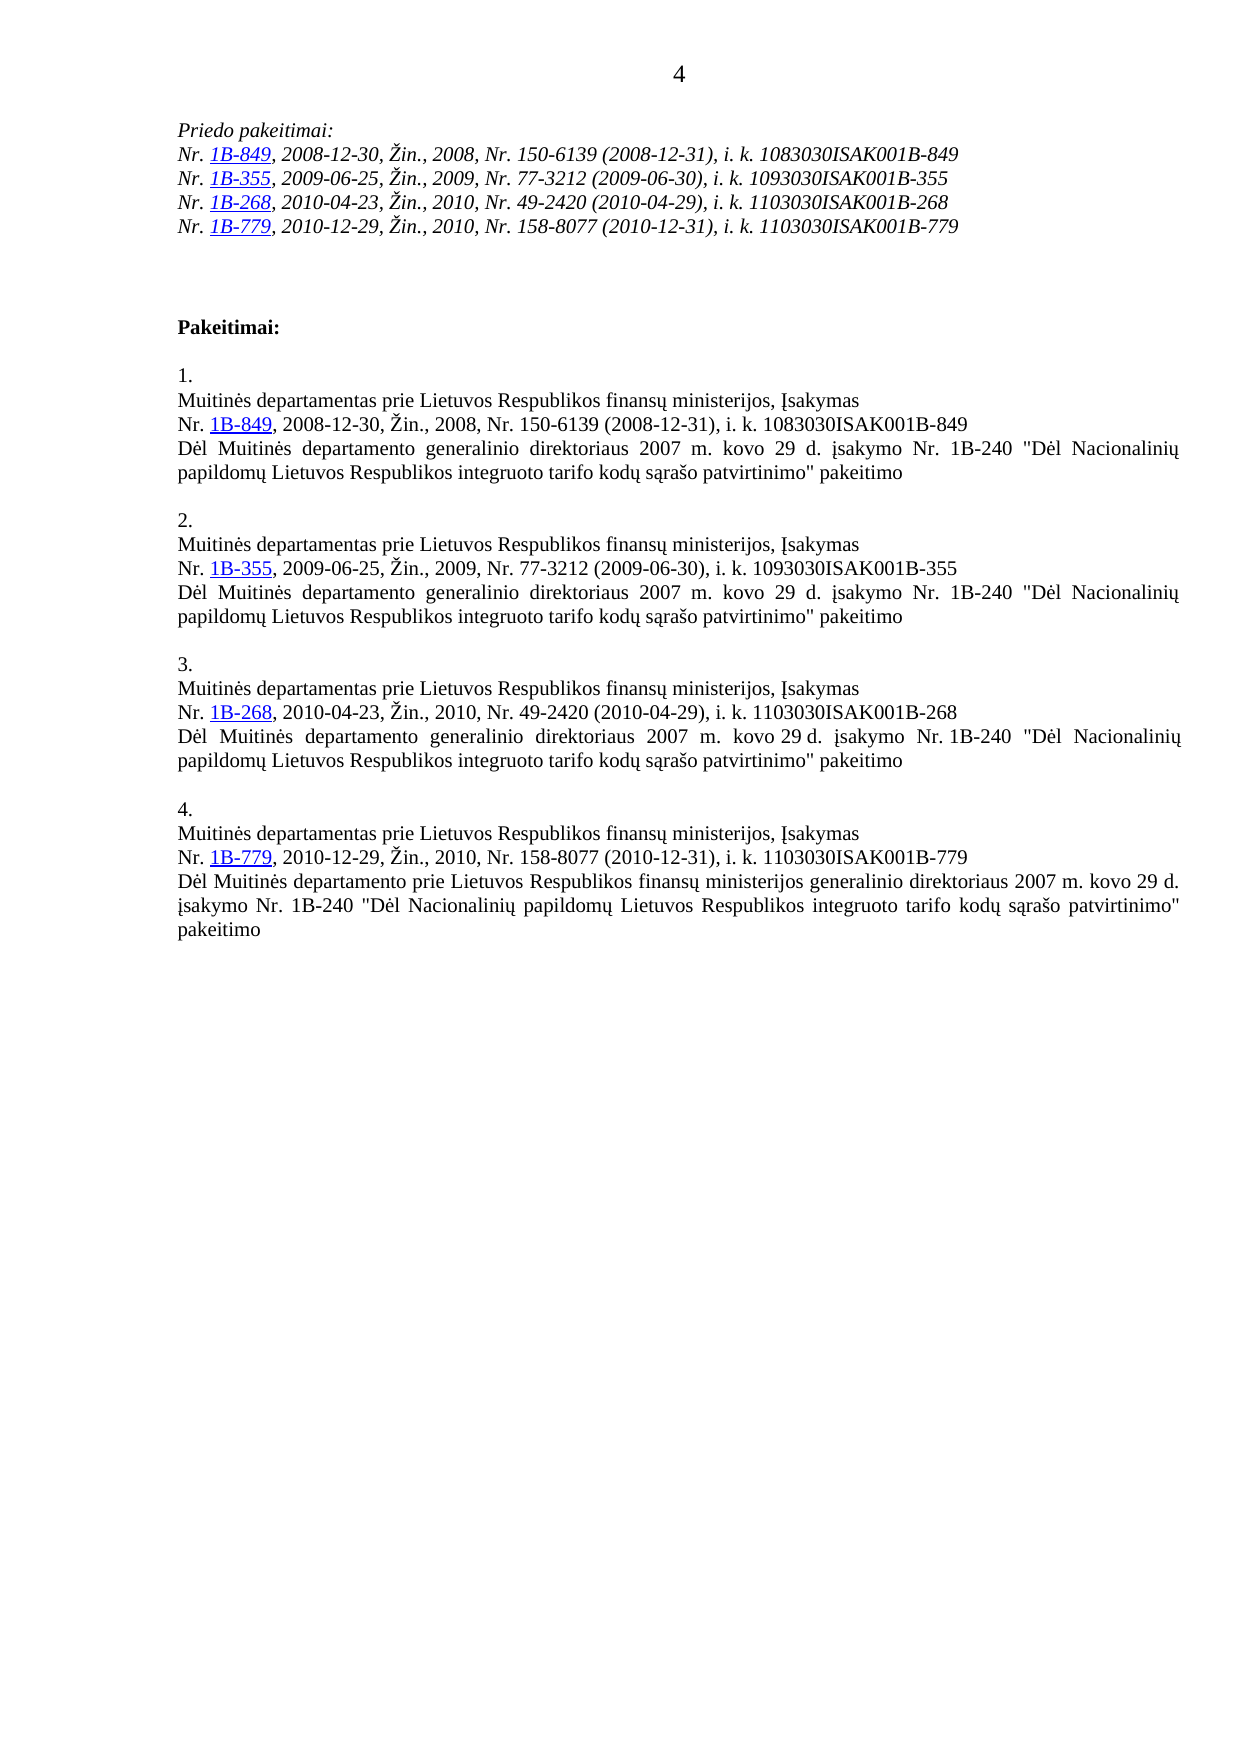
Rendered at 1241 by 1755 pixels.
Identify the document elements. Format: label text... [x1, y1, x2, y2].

text Nr. 1B-355, 2009-06-25, Žin., 2009, Nr. 77-3212 (2009-06-30), i. k. 1093030ISAK001B-355 [177, 556, 1181, 580]
text Muitinės departamentas prie Lietuvos Respublikos finansų ministerijos, Įsakymas [177, 532, 1181, 556]
text 1. [177, 363, 1181, 387]
text Nr. 1B-268, 2010-04-23, Žin., 2010, Nr. 49-2420 (2010-04-29), i. k. 1103030ISAK001B-268 [177, 700, 1181, 724]
text Nr. 1B-849, 2008-12-30, Žin., 2008, Nr. 150-6139 (2008-12-31), i. k. 1083030ISAK001B-849 [177, 142, 1181, 166]
text Pakeitimai: [177, 315, 1181, 339]
text Nr. 1B-355, 2009-06-25, Žin., 2009, Nr. 77-3212 (2009-06-30), i. k. 1093030ISAK001B-355 [177, 166, 1181, 190]
text Nr. 1B-779, 2010-12-29, Žin., 2010, Nr. 158-8077 (2010-12-31), i. k. 1103030ISAK001B-779 [177, 214, 1181, 238]
text Dėl Muitinės departamento generalinio direktoriaus 2007 m. kovo 29 d. įsakymo Nr. 1B-240 "Dėl Nacionalinių papildomų Lietuvos Respublikos integruoto tarifo kodų sąrašo patvirtinimo" pakeitimo [177, 580, 1181, 628]
text Dėl Muitinės departamento generalinio direktoriaus 2007 m. kovo 29 d. įsakymo Nr. 1B-240 "Dėl Nacionalinių papildomų Lietuvos Respublikos integruoto tarifo kodų sąrašo patvirtinimo" pakeitimo [177, 436, 1181, 484]
text Muitinės departamentas prie Lietuvos Respublikos finansų ministerijos, Įsakymas [177, 387, 1181, 412]
text Dėl Muitinės departamento prie Lietuvos Respublikos finansų ministerijos generalinio direktoriaus 2007 m. kovo 29 d. įsakymo Nr. 1B-240 "Dėl Nacionalinių papildomų Lietuvos Respublikos integruoto tarifo kodų sąrašo patvirtinimo" pakeitimo [177, 869, 1181, 941]
text 3. [177, 652, 1181, 676]
text Muitinės departamentas prie Lietuvos Respublikos finansų ministerijos, Įsakymas [177, 676, 1181, 700]
text Muitinės departamentas prie Lietuvos Respublikos finansų ministerijos, Įsakymas [177, 821, 1181, 845]
text 2. [177, 508, 1181, 532]
text Priedo pakeitimai: [177, 118, 1181, 142]
text Nr. 1B-849, 2008-12-30, Žin., 2008, Nr. 150-6139 (2008-12-31), i. k. 1083030ISAK001B-849 [177, 412, 1181, 436]
text Nr. 1B-268, 2010-04-23, Žin., 2010, Nr. 49-2420 (2010-04-29), i. k. 1103030ISAK001B-268 [177, 190, 1181, 214]
text 4. [177, 797, 1181, 821]
text Dėl Muitinės departamento generalinio direktoriaus 2007 m. kovo 29 d. įsakymo Nr. 1B-240 "Dėl Nacionalinių papildomų Lietuvos Respublikos integruoto tarifo kodų sąrašo patvirtinimo" pakeitimo [177, 724, 1181, 772]
text Nr. 1B-779, 2010-12-29, Žin., 2010, Nr. 158-8077 (2010-12-31), i. k. 1103030ISAK001B-779 [177, 845, 1181, 869]
